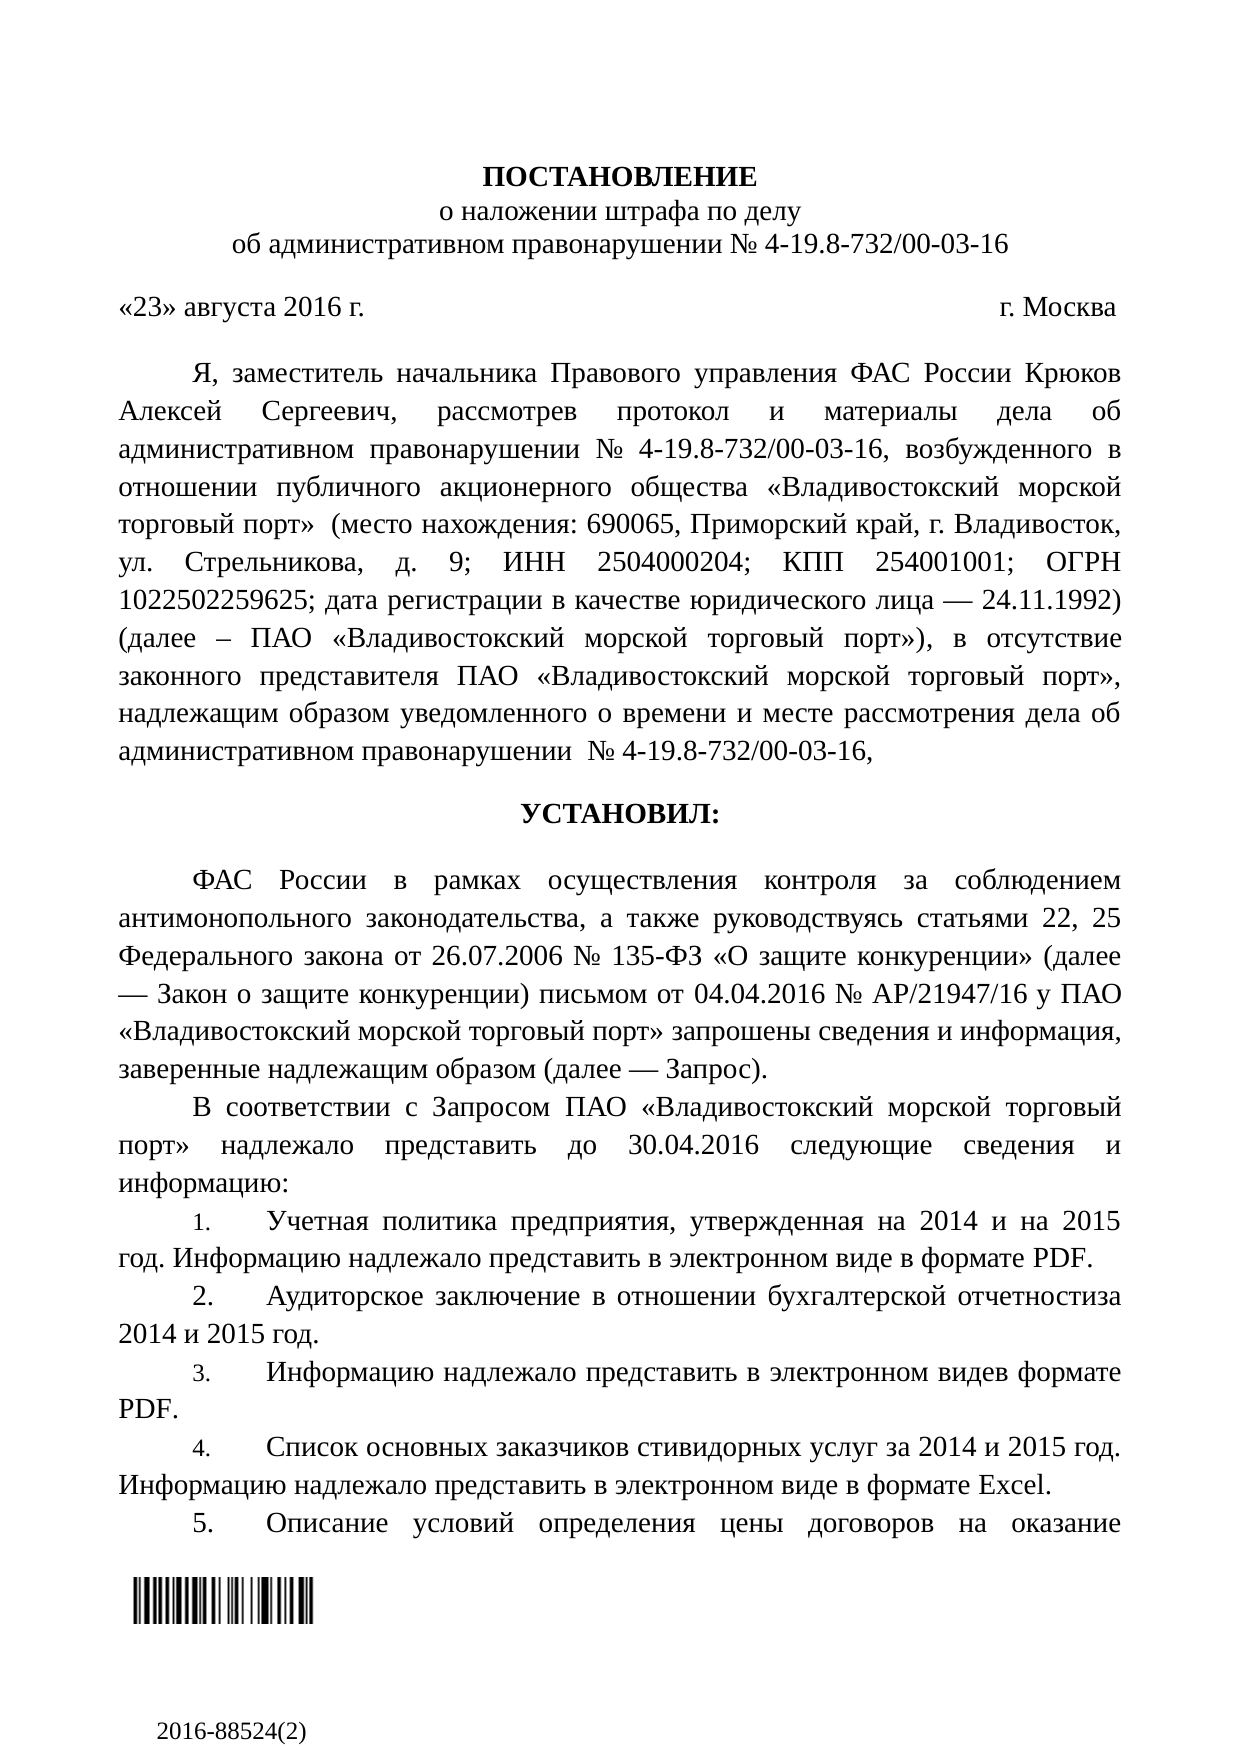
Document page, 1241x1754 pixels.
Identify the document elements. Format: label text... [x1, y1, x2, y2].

text об административном правонарушении № 4-19.8-732/00-03-16 [118, 226, 1122, 260]
list Учетная политика предприятия, утвержденная на 2014 и на 2015 год. Информацию надлежало представить в электронном виде в формате PDF. [118, 1198, 1122, 1274]
list Список основных заказчиков стивидорных услуг за 2014 и 2015 год. Информацию надлежало представить в электронном виде в формате Excel. [118, 1425, 1122, 1501]
list Аудиторское заключение в отношении бухгалтерской отчетностиза 2014 и 2015 год. [118, 1274, 1122, 1349]
list Информацию надлежало представить в электронном видев формате PDF. [118, 1349, 1122, 1425]
picture [118, 1577, 331, 1624]
text о наложении штрафа по делу [118, 193, 1122, 226]
text ФАС России в рамках осуществления контроля за соблюдением антимонопольного законодательства, а также руководствуясь статьями 22, 25 Федерального закона от 26.07.2006 № 135-ФЗ «О защите конкуренции» (далее — Закон о защите конкуренции) письмом от 04.04.2016 № АР/21947/16 у ПАО «Владивостокский морской торговый порт» запрошены сведения и информация, заверенные надлежащим образом (далее — Запрос). [118, 858, 1122, 1085]
text УСТАНОВИЛ: [118, 796, 1122, 829]
text «23» августа 2016 г. г. Москва [118, 289, 1122, 322]
text Я, заместитель начальника Правового управления ФАС России Крюков Алексей Сергеевич, рассмотрев протокол и материалы дела об административном правонарушении № 4-19.8-732/00-03-16, возбужденного в отношении публичного акционерного общества «Владивостокский морской торговый порт» (место нахождения: 690065, Приморский край, г. Владивосток, ул. Стрельникова, д. 9; ИНН 2504000204; КПП 254001001; ОГРН 1022502259625; дата регистрации в качестве юридического лица — 24.11.1992) (далее – ПАО «Владивостокский морской торговый порт»), в отсутствие законного представителя ПАО «Владивостокский морской торговый порт», надлежащим образом уведомленного о времени и месте рассмотрения дела об административном правонарушении № 4-19.8-732/00-03-16, [118, 351, 1122, 767]
text В соответствии с Запросом ПАО «Владивостокский морской торговый порт» надлежало представить до 30.04.2016 следующие сведения и информацию: [118, 1085, 1122, 1198]
text ПОСТАНОВЛЕНИЕ [118, 159, 1122, 193]
list Описание условий определения цены договоров на оказание [118, 1501, 1122, 1539]
